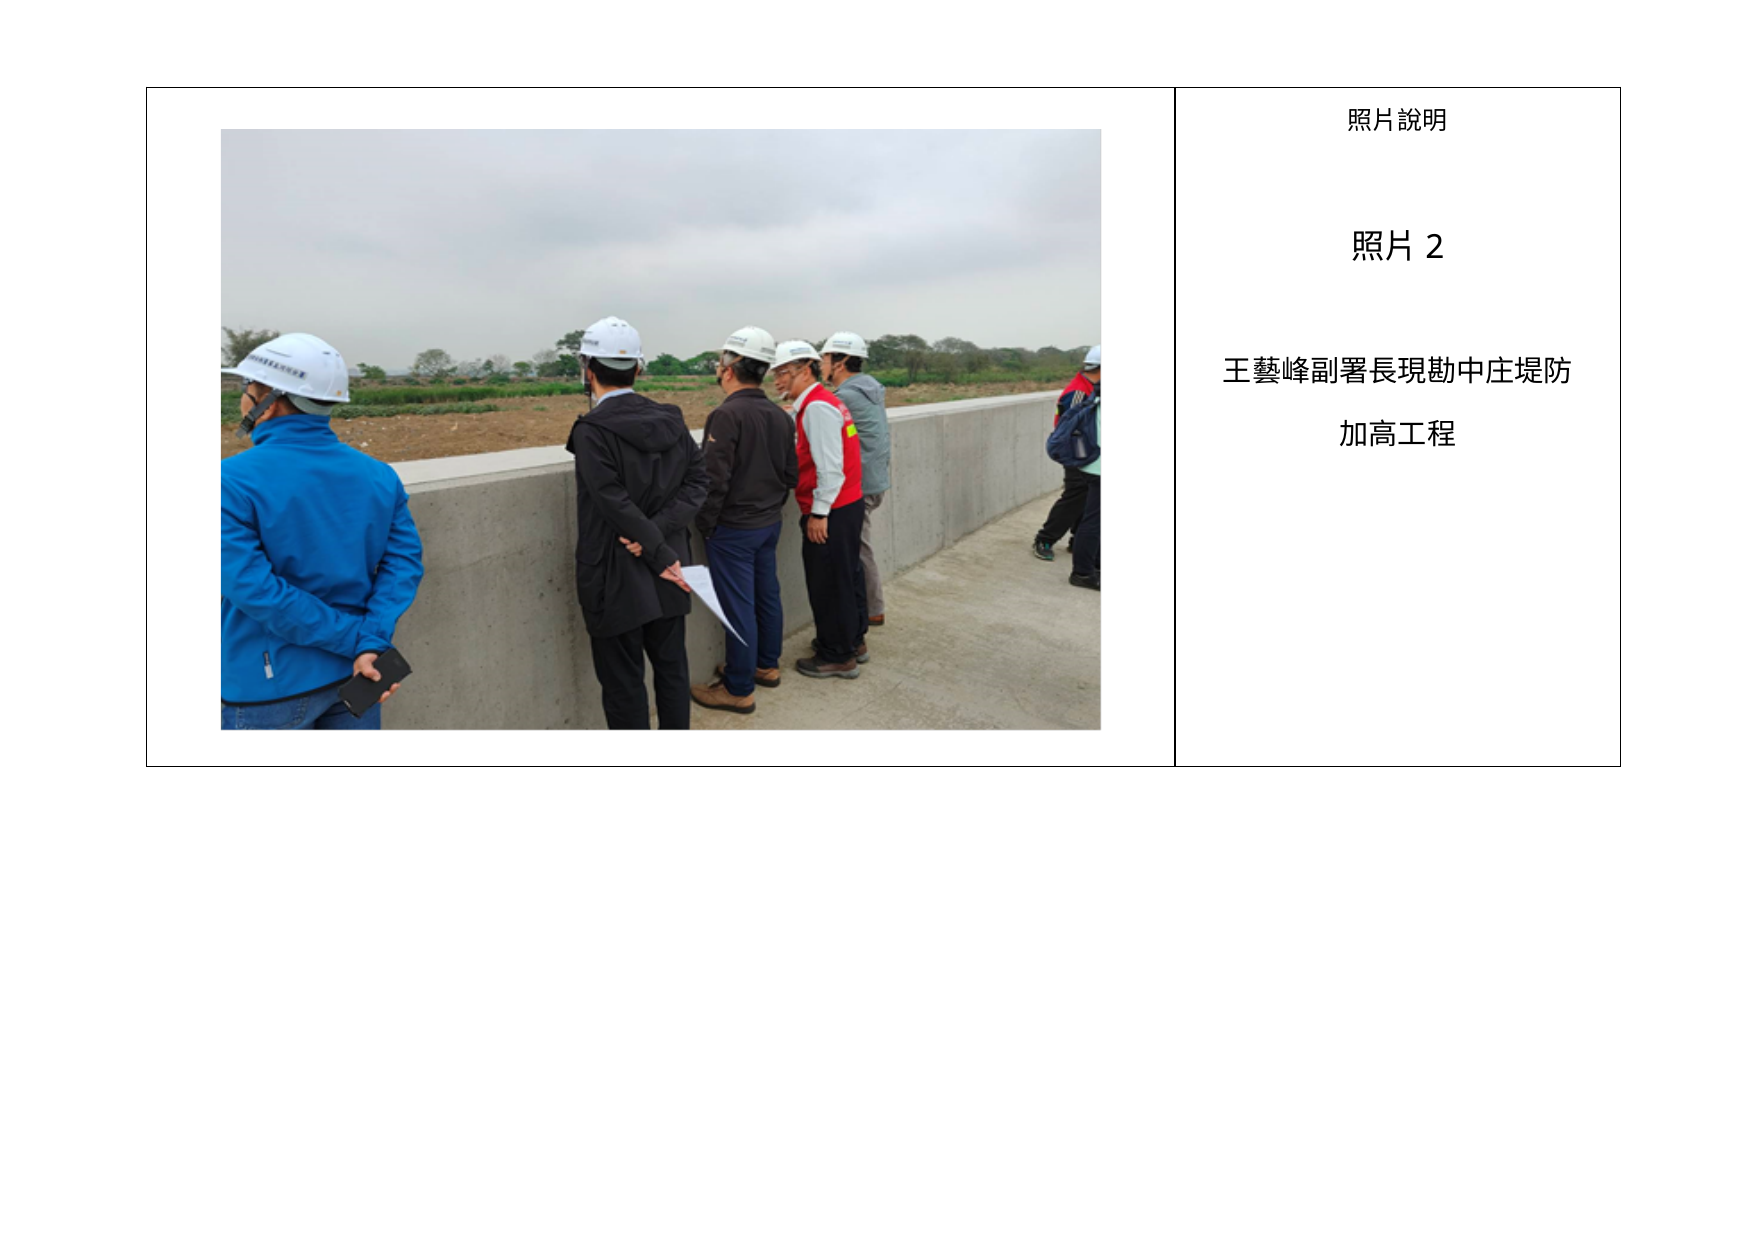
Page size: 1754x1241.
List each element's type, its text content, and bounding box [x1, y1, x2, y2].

picture [220, 129, 1103, 732]
table_header 照片說明 照片2 王藝峰副署長現勘中庄堤防 加高工程 [1176, 88, 1620, 766]
table_header [147, 88, 1174, 766]
